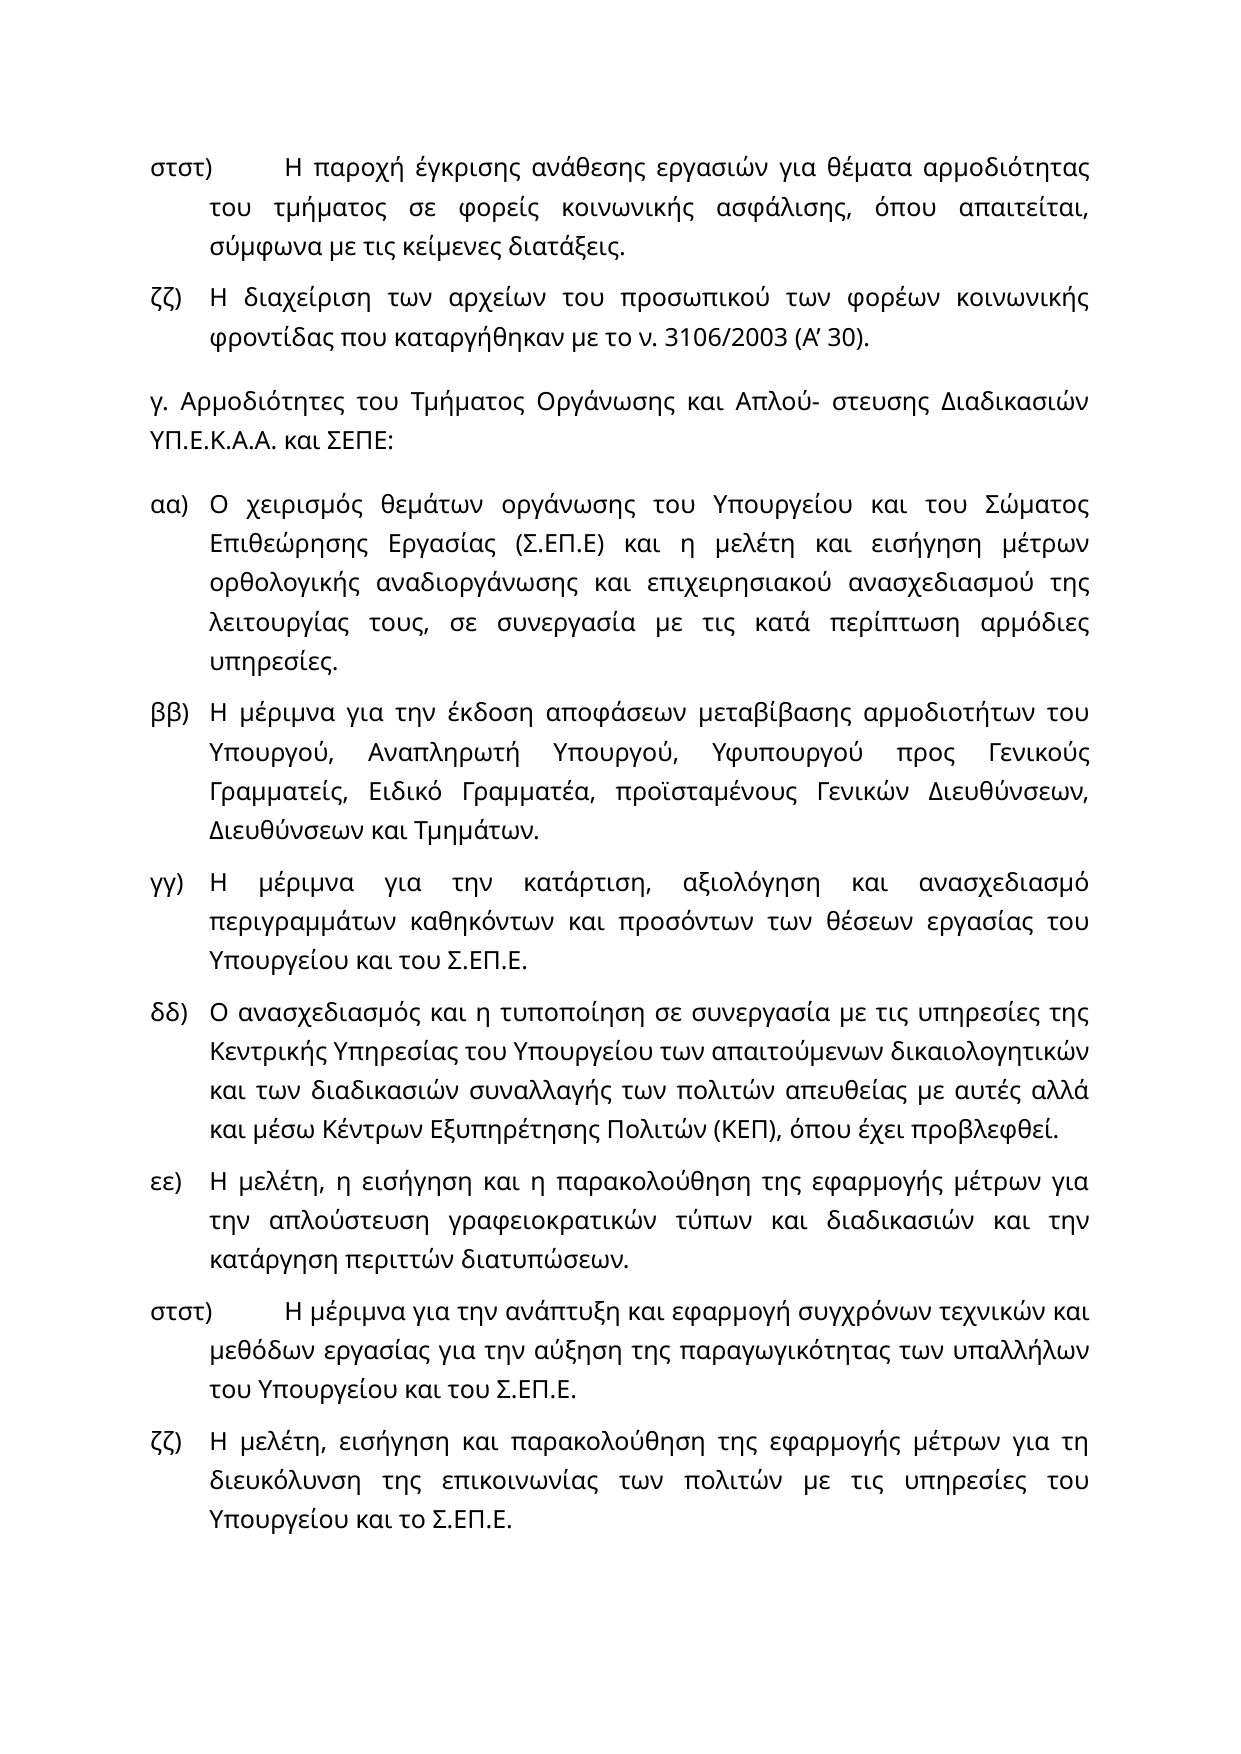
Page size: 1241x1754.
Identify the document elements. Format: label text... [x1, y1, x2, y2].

list γγ) Η μέριμνα για την κατάρτιση, αξιολόγηση και ανασχεδιασμό περιγραμμάτων καθηκόντων και προσόντων των θέσεων εργασίας του Υπουργείου και του Σ.ΕΠ.Ε. [150, 864, 1090, 977]
list στστ) Η παροχή έγκρισης ανάθεσης εργασιών για θέματα αρμοδιότητας του τμήματος σε φορείς κοινωνικής ασφάλισης, όπου απαιτείται, σύμφωνα με τις κείμενες διατάξεις. [150, 150, 1090, 262]
text γ. Αρμοδιότητες του Τμήματος Οργάνωσης και Απλού- στευσης Διαδικασιών ΥΠ.Ε.Κ.Α.Α. και ΣΕΠΕ: [150, 383, 1090, 457]
list αα) Ο χειρισμός θεμάτων οργάνωσης του Υπουργείου και του Σώματος Επιθεώρησης Εργασίας (Σ.ΕΠ.Ε) και η μελέτη και εισήγηση μέτρων ορθολογικής αναδιοργάνωσης και επιχειρησιακού ανασχεδιασμού της λειτουργίας τους, σε συνεργασία με τις κατά περίπτωση αρμόδιες υπηρεσίες. [150, 487, 1090, 677]
list ββ) Η μέριμνα για την έκδοση αποφάσεων μεταβίβασης αρμοδιοτήτων του Υπουργού, Αναπληρωτή Υπουργού, Υφυπουργού προς Γενικούς Γραμματείς, Ειδικό Γραμματέα, προϊσταμένους Γενικών Διευθύνσεων, Διευθύνσεων και Τμημάτων. [150, 695, 1090, 847]
list δδ) Ο ανασχεδιασμός και η τυποποίηση σε συνεργασία με τις υπηρεσίες της Κεντρικής Υπηρεσίας του Υπουργείου των απαιτούμενων δικαιολογητικών και των διαδικασιών συναλλαγής των πολιτών απευθείας με αυτές αλλά και μέσω Κέντρων Εξυπηρέτησης Πολιτών (ΚΕΠ), όπου έχει προβλεφθεί. [150, 994, 1090, 1146]
list εε) Η μελέτη, η εισήγηση και η παρακολούθηση της εφαρμογής μέτρων για την απλούστευση γραφειοκρατικών τύπων και διαδικασιών και την κατάργηση περιττών διατυπώσεων. [150, 1163, 1090, 1276]
list στστ) Η μέριμνα για την ανάπτυξη και εφαρμογή συγχρόνων τεχνικών και μεθόδων εργασίας για την αύξηση της παραγωγικότητας των υπαλλήλων του Υπουργείου και του Σ.ΕΠ.Ε. [150, 1293, 1090, 1406]
list ζζ) Η μελέτη, εισήγηση και παρακολούθηση της εφαρμογής μέτρων για τη διευκόλυνση της επικοινωνίας των πολιτών με τις υπηρεσίες του Υπουργείου και το Σ.ΕΠ.Ε. [150, 1423, 1090, 1536]
list ζζ) Η διαχείριση των αρχείων του προσωπικού των φορέων κοινωνικής φροντίδας που καταργήθηκαν με το ν. 3106/2003 (Α’ 30). [150, 280, 1090, 353]
